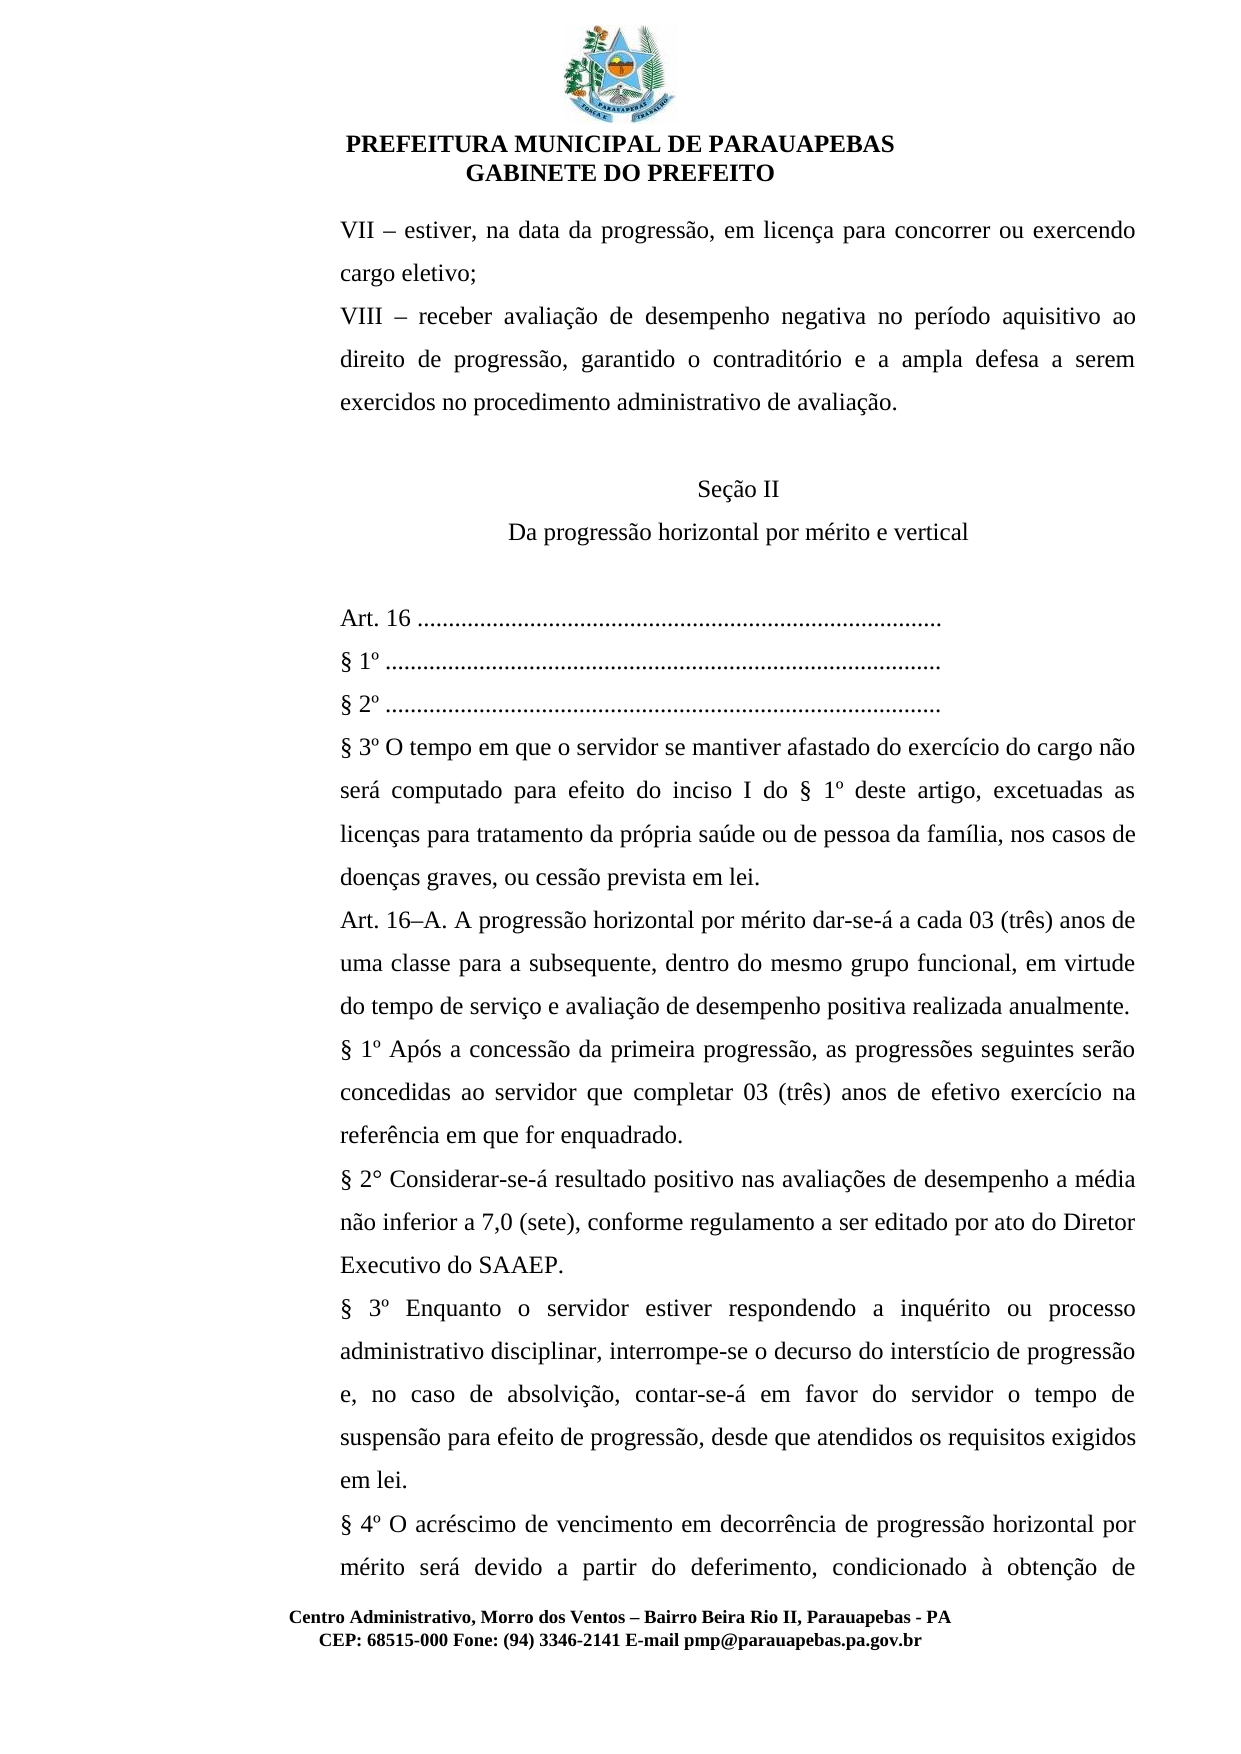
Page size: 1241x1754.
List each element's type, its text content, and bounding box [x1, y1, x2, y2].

text § 4º O acréscimo de vencimento em decorrência de progressão horizontal por mérito será devido a partir do deferimento, condicionado à obtenção de [340, 1509, 1137, 1581]
text Art. 16–A. A progressão horizontal por mérito dar-se-á a cada 03 (três) anos de uma classe para a subsequente, dentro do mesmo grupo funcional, em virtude do tempo de serviço e avaliação de desempenho positiva realizada anualmente. [340, 905, 1137, 1020]
picture [563, 25, 677, 124]
text § 2º ......................................................................................... [340, 689, 1137, 718]
text § 2° Considerar-se-á resultado positivo nas avaliações de desempenho a média não inferior a 7,0 (sete), conforme regulamento a ser editado por ato do Diretor Executivo do SAAEP. [340, 1164, 1137, 1279]
text VII – estiver, na data da progressão, em licença para concorrer ou exercendo cargo eletivo; [340, 215, 1137, 287]
text Art. 16 .................................................................................... [340, 603, 1137, 632]
text § 3º O tempo em que o servidor se mantiver afastado do exercício do cargo não será computado para efeito do inciso I do § 1º deste artigo, excetuadas as licenças para tratamento da própria saúde ou de pessoa da família, nos casos de doenças graves, ou cessão prevista em lei. [340, 732, 1137, 891]
text § 1º Após a concessão da primeira progressão, as progressões seguintes serão concedidas ao servidor que completar 03 (três) anos de efetivo exercício na referência em que for enquadrado. [340, 1034, 1137, 1149]
text § 3º Enquanto o servidor estiver respondendo a inquérito ou processo administrativo disciplinar, interrompe-se o decurso do interstício de progressão e, no caso de absolvição, contar-se-á em favor do servidor o tempo de suspensão para efeito de progressão, desde que atendidos os requisitos exigidos em lei. [340, 1293, 1137, 1494]
text VIII – receber avaliação de desempenho negativa no período aquisitivo ao direito de progressão, garantido o contraditório e a ampla defesa a serem exercidos no procedimento administrativo de avaliação. [340, 301, 1137, 416]
text Da progressão horizontal por mérito e vertical [340, 517, 1137, 546]
text § 1º ......................................................................................... [340, 646, 1137, 675]
text Seção II [340, 474, 1137, 502]
